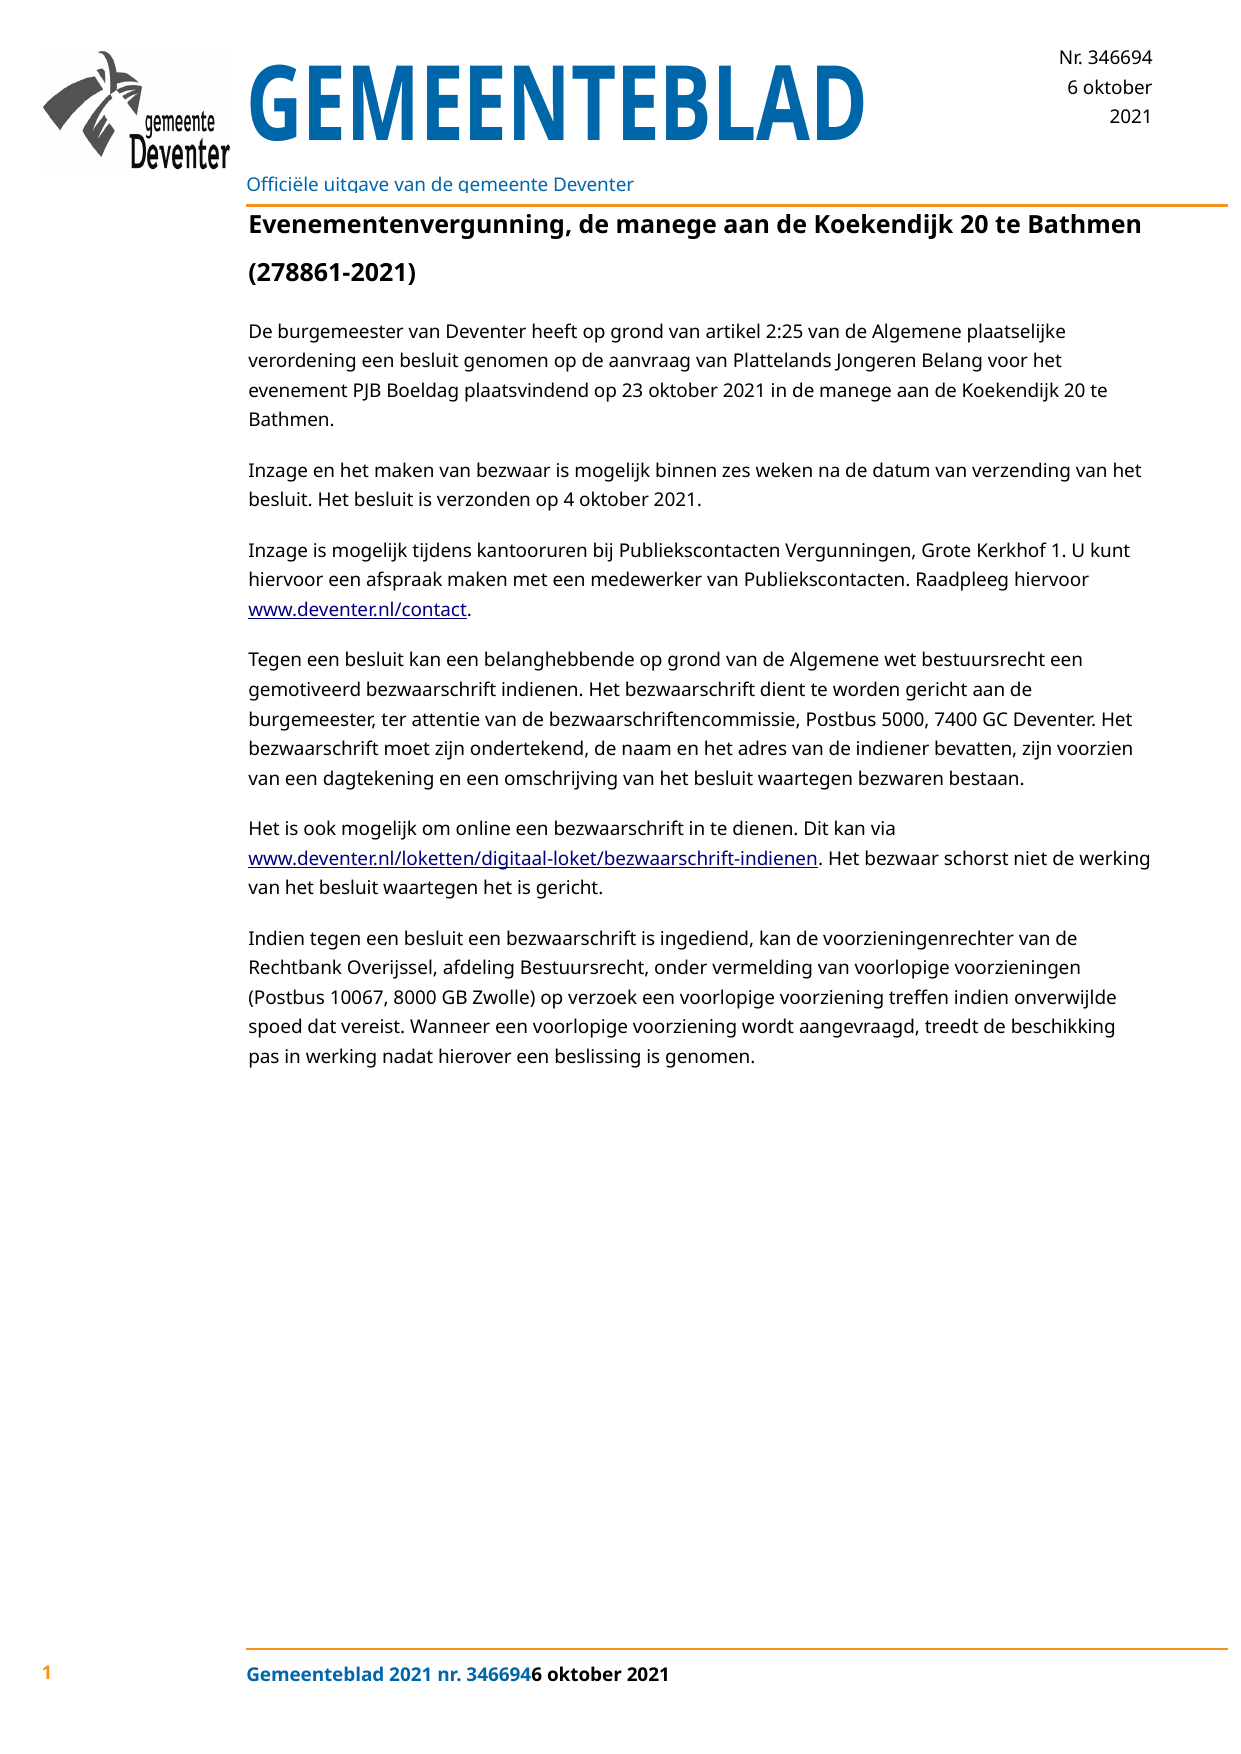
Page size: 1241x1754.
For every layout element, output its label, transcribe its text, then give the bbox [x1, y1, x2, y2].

text Tegen een besluit kan een belanghebbende op grond van de Algemene wet bestuursrecht een gemotiveerd bezwaarschrift indienen. Het bezwaarschrift dient te worden gericht aan de burgemeester, ter attentie van de bezwaarschriftencommissie, Postbus 5000, 7400 GC Deventer. Het bezwaarschrift moet zijn ondertekend, de naam en het adres van de indiener bevatten, zijn voorzien van een dagtekening en een omschrijving van het besluit waartegen bezwaren bestaan. [248, 647, 1152, 791]
text Evenementenvergunning, de manege aan de Koekendijk 20 te Bathmen (278861-2021) [248, 207, 1152, 288]
text Inzage en het maken van bezwaar is mogelijk binnen zes weken na de datum van verzending van het besluit. Het besluit is verzonden op 4 oktober 2021. [248, 457, 1152, 512]
text Het is ook mogelijk om online een bezwaarschrift in te dienen. Dit kan via www.deventer.nl/loketten/digitaal-loket/bezwaarschrift-indienen. Het bezwaar schorst niet de werking van het besluit waartegen het is gericht. [248, 815, 1152, 900]
text Inzage is mogelijk tijdens kantooruren bij Publiekscontacten Vergunningen, Grote Kerkhof 1. U kunt hiervoor een afspraak maken met een medewerker van Publiekscontacten. Raadpleeg hiervoor www.deventer.nl/contact. [248, 537, 1152, 622]
text Indien tegen een besluit een bezwaarschrift is ingediend, kan de voorzieningenrechter van de Rechtbank Overijssel, afdeling Bestuursrecht, onder vermelding van voorlopige voorzieningen (Postbus 10067, 8000 GB Zwolle) op verzoek een voorlopige voorziening treffen indien onverwijlde spoed dat vereist. Wanneer een voorlopige voorziening wordt aangevraagd, treedt de beschikking pas in werking nadat hierover een beslissing is genomen. [248, 925, 1152, 1069]
picture [41, 47, 231, 172]
text De burgemeester van Deventer heeft op grond van artikel 2:25 van de Algemene plaatselijke verordening een besluit genomen op de aanvraag van Plattelands Jongeren Belang voor het evenement PJB Boeldag plaatsvindend op 23 oktober 2021 in de manege aan de Koekendijk 20 te Bathmen. [248, 318, 1152, 432]
